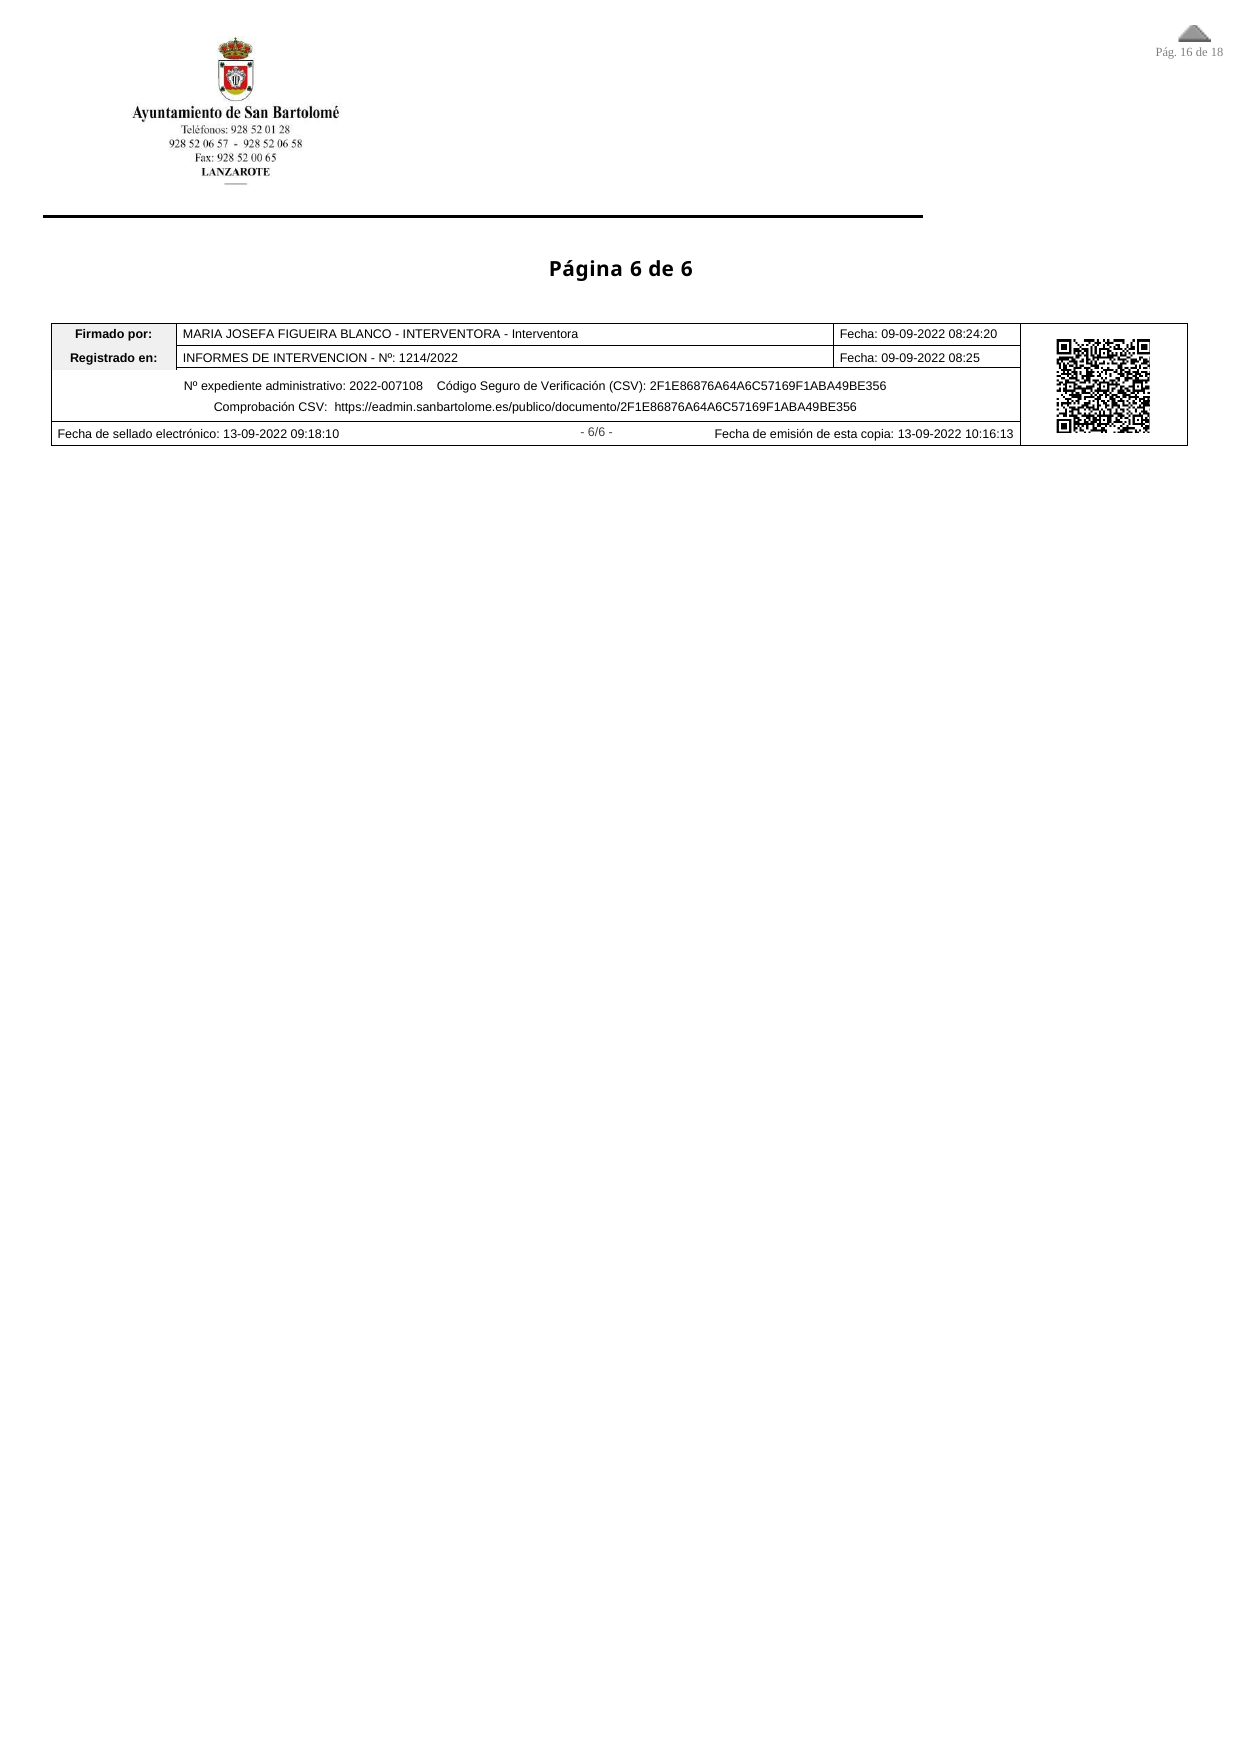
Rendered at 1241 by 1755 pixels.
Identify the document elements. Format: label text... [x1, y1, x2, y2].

table_header Firmado por: [52, 324, 176, 345]
table_header MARIA JOSEFA FIGUEIRA BLANCO - INTERVENTORA - Interventora [177, 324, 833, 345]
table_cell Nº expediente administrativo: 2022-007108 Código Seguro de Verificación (CSV): 2F1E86876A64A6C57169F1ABA49BE356 Comprobación CSV: https://eadmin.sanbartolome.es/publico/documento/2F1E86876A64A6C57169F1ABA49BE356 [52, 368, 1020, 421]
table_cell Registrado en: [52, 348, 176, 367]
text Página 6 de 6 [223, 254, 1018, 282]
table_header Fecha: 09-09-2022 08:24:20 [834, 324, 1020, 345]
table_header [1021, 324, 1187, 444]
picture [130, 36, 342, 186]
table_cell INFORMES DE INTERVENCION - Nº: 1214/2022 [177, 346, 833, 367]
table_cell Fecha de sellado electrónico: 13-09-2022 09:18:10 - 6/6 - Fecha de emisión de esta copia: 13-09-2022 10:16:13 [52, 422, 1020, 444]
picture [1177, 25, 1211, 42]
table_cell Fecha: 09-09-2022 08:25 [834, 346, 1020, 367]
picture [1056, 339, 1150, 433]
